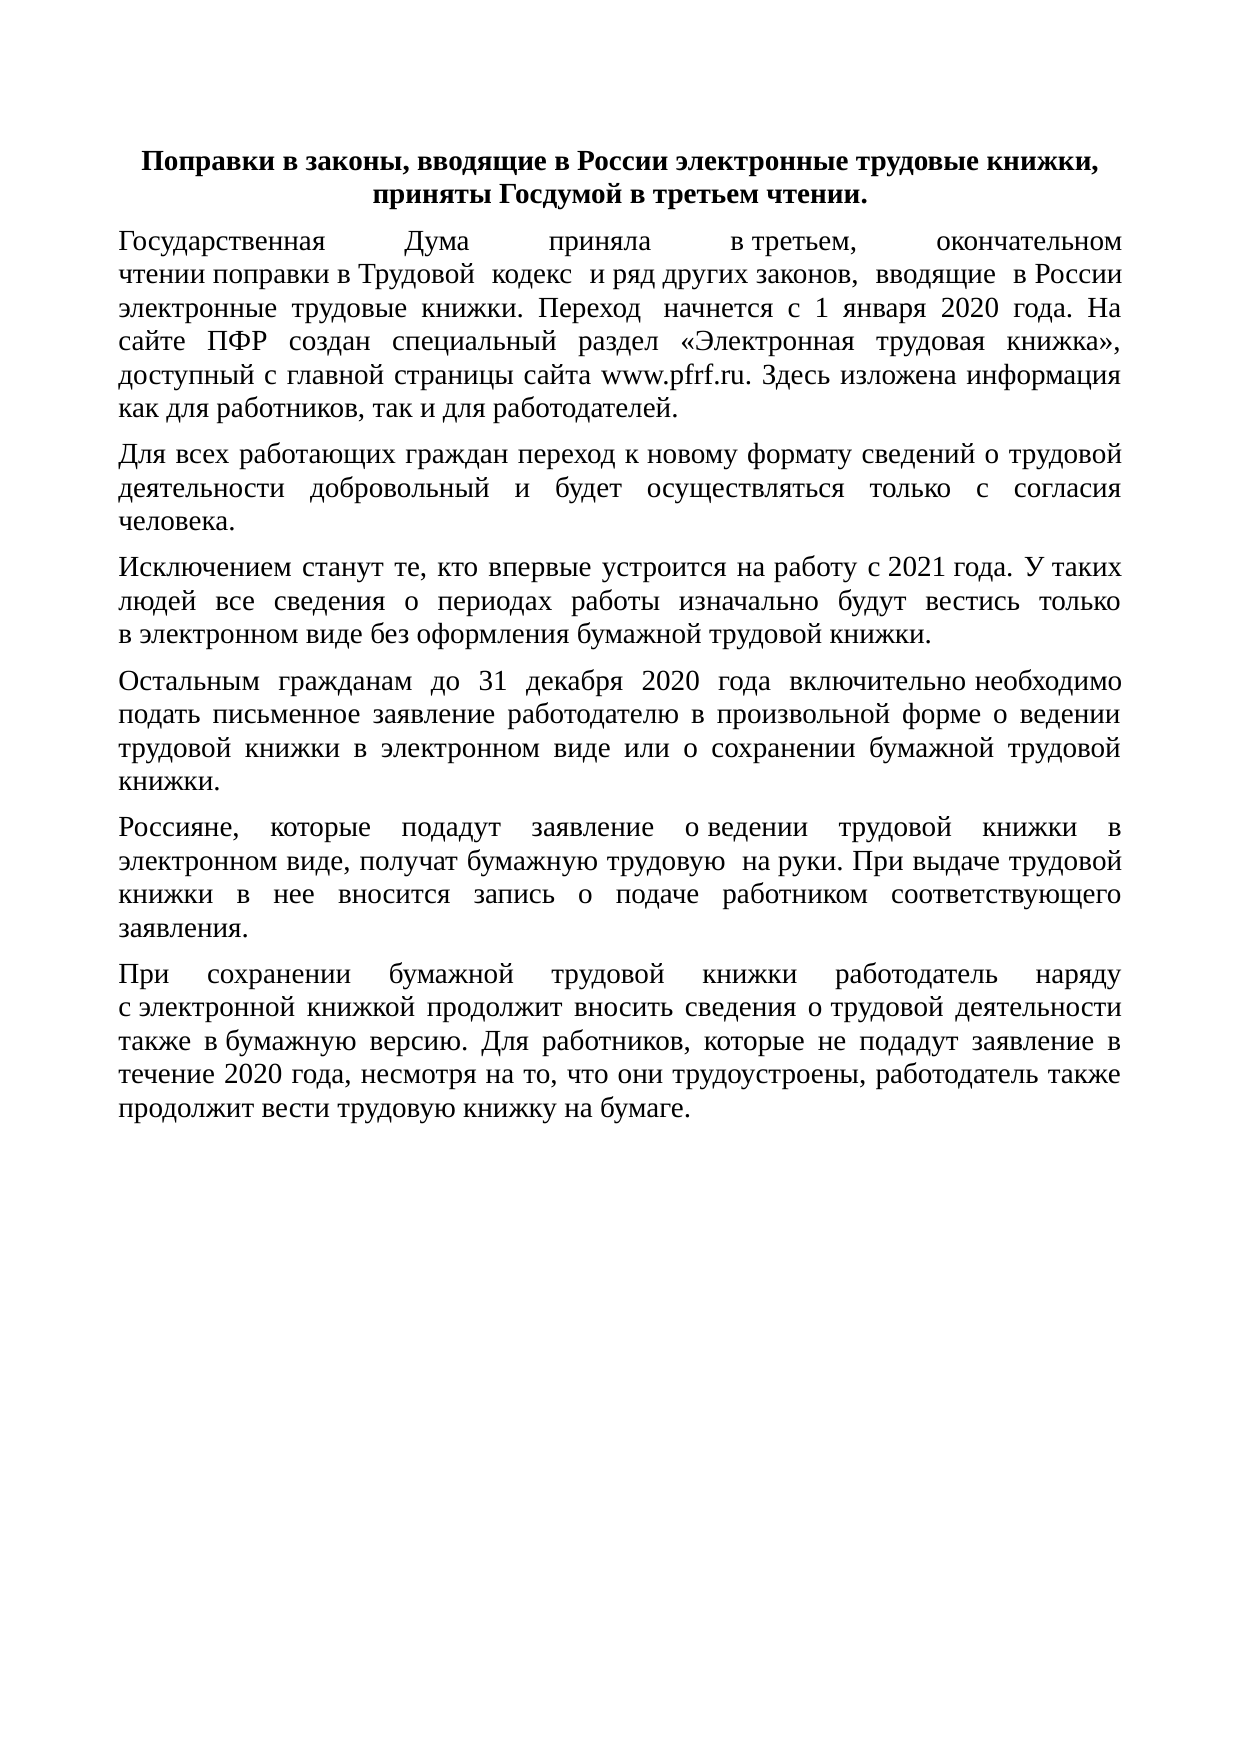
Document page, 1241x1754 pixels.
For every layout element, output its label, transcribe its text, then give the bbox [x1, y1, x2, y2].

text Исключением станут те, кто впервые устроится на работу с 2021 года. У таких людей все сведения о периодах работы изначально будут вестись только в электронном виде без оформления бумажной трудовой книжки. [118, 549, 1122, 650]
text Россияне, которые подадут заявление о ведении трудовой книжки в электронном виде, получат бумажную трудовую на руки. При выдаче трудовой книжки в нее вносится запись о подаче работником соответствующего заявления. [118, 809, 1122, 943]
text Государственная Дума приняла в третьем, окончательном чтении поправки в Трудовой кодекс и ряд других законов, вводящие в России электронные трудовые книжки. Переход начнется с 1 января 2020 года. На сайте ПФР создан специальный раздел «Электронная трудовая книжка», доступный с главной страницы сайта www.pfrf.ru. Здесь изложена информация как для работников, так и для работодателей. [118, 223, 1122, 424]
text При сохранении бумажной трудовой книжки работодатель наряду с электронной книжкой продолжит вносить сведения о трудовой деятельности также в бумажную версию. Для работников, которые не подадут заявление в течение 2020 года, несмотря на то, что они трудоустроены, работодатель также продолжит вести трудовую книжку на бумаге. [118, 956, 1122, 1124]
text Остальным гражданам до 31 декабря 2020 года включительно необходимо подать письменное заявление работодателю в произвольной форме о ведении трудовой книжки в электронном виде или о сохранении бумажной трудовой книжки. [118, 663, 1122, 797]
subtitle Поправки в законы, вводящие в России электронные трудовые книжки, приняты Госдумой в третьем чтении. [118, 143, 1122, 210]
text Для всех работающих граждан переход к новому формату сведений о трудовой деятельности добровольный и будет осуществляться только с согласия человека. [118, 436, 1122, 537]
